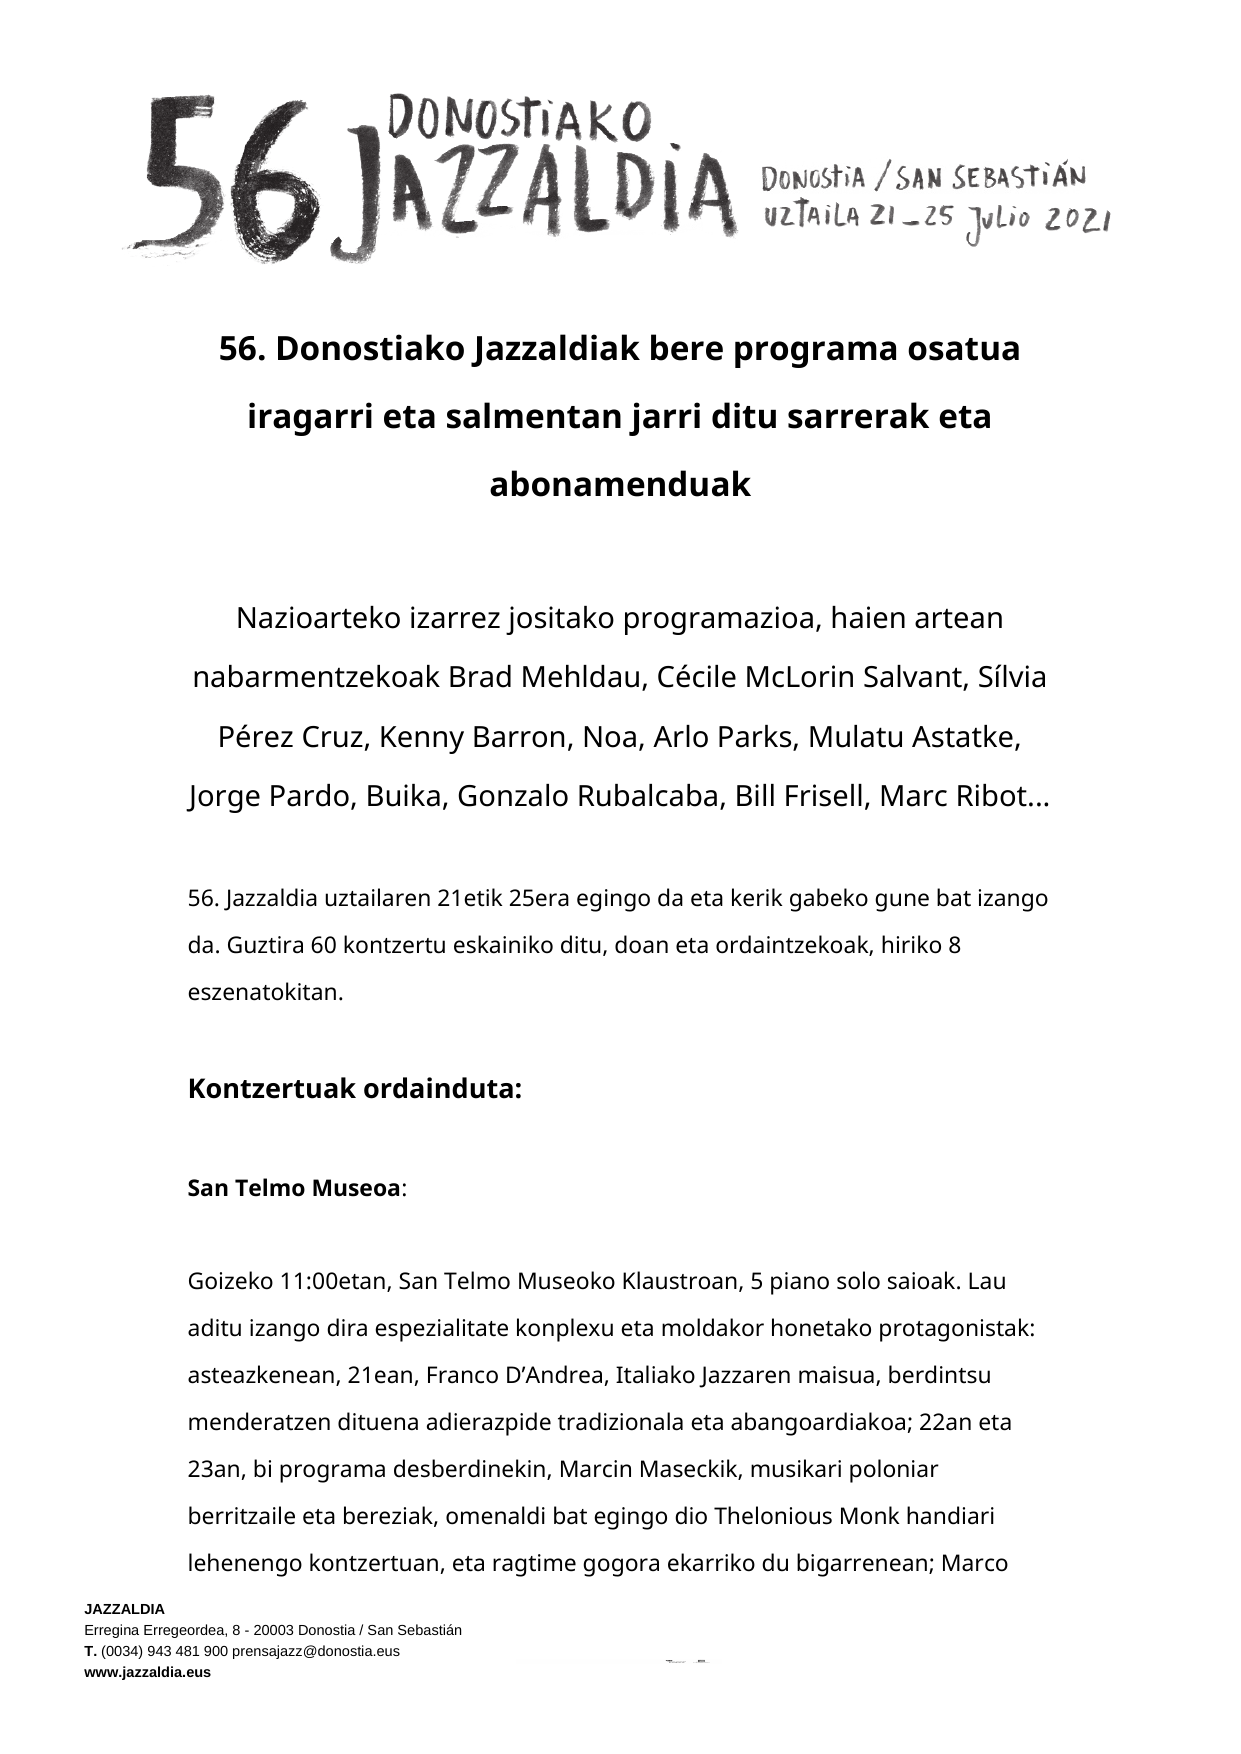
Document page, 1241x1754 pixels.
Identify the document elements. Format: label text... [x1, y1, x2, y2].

text Nazioarteko izarrez jositako programazioa, haien artean nabarmentzekoak Brad Mehldau, Cécile McLorin Salvant, Sílvia Pérez Cruz, Kenny Barron, Noa, Arlo Parks, Mulatu Astatke, Jorge Pardo, Buika, Gonzalo Rubalcaba, Bill Frisell, Marc Ribot... [187, 597, 1053, 815]
text 56. Jazzaldia uztailaren 21etik 25era egingo da eta kerik gabeko gune bat izango da. Guztira 60 kontzertu eskainiko ditu, doan eta ordaintzekoak, hiriko 8 eszenatokitan. [187, 882, 1053, 1007]
text Kontzertuak ordainduta: [187, 1069, 1053, 1106]
text 56. Donostiako Jazzaldiak bere programa osatua iragarri eta salmentan jarri ditu sarrerak eta abonamenduak [187, 324, 1053, 506]
text San Telmo Museoa: [187, 1172, 1053, 1203]
text Goizeko 11:00etan, San Telmo Museoko Klaustroan, 5 piano solo saioak. Lau aditu izango dira espezialitate konplexu eta moldakor honetako protagonistak: asteazkenean, 21ean, Franco D’Andrea, Italiako Jazzaren maisua, berdintsu menderatzen dituena adierazpide tradizionala eta abangoardiakoa; 22an eta 23an, bi programa desberdinekin, Marcin Maseckik, musikari poloniar berritzaile eta bereziak, omenaldi bat egingo dio Thelonious Monk handiari lehenengo kontzertuan, eta ragtime gogora ekarriko du bigarrenean; Marco [187, 1265, 1053, 1578]
picture [580, 1659, 658, 1664]
picture [96, 82, 1150, 271]
